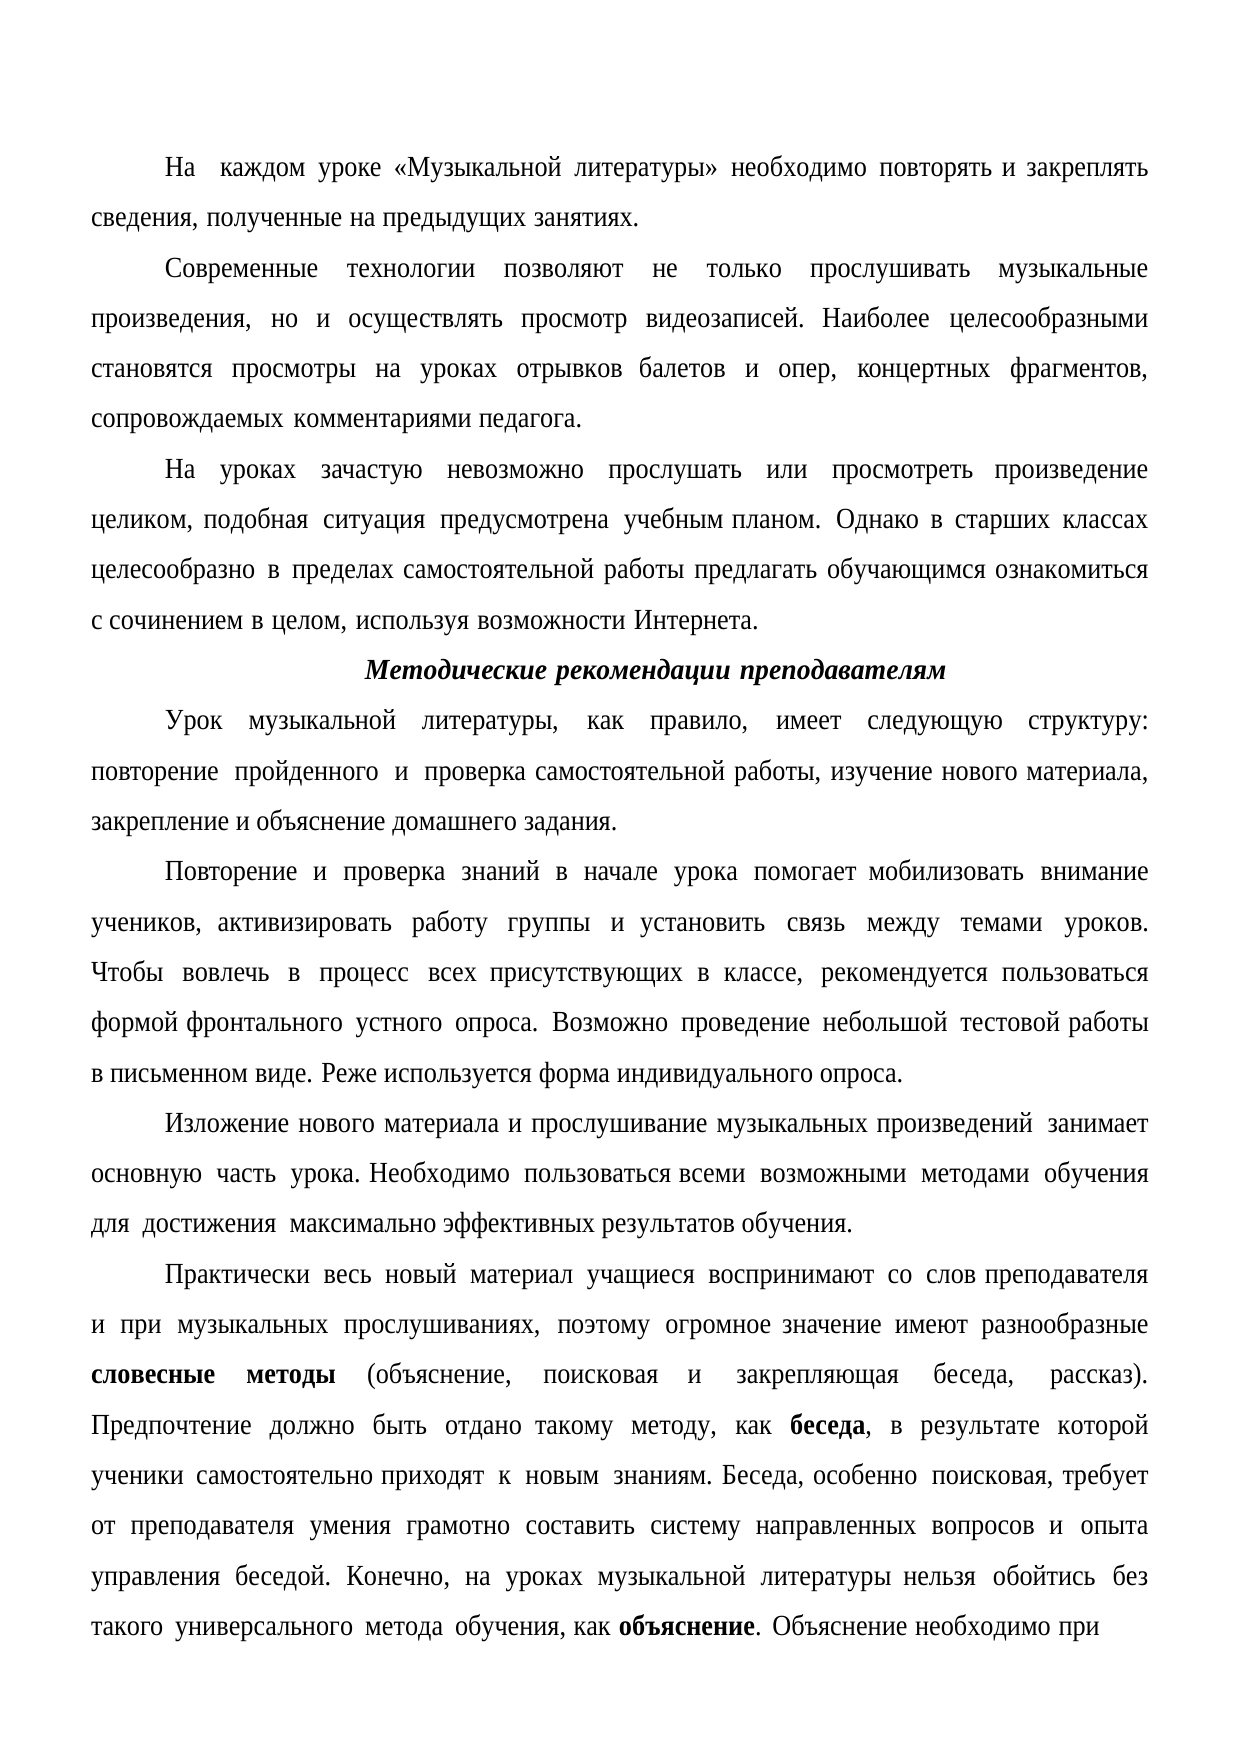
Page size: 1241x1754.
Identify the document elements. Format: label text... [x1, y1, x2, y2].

text Изложение нового материала и прослушивание музыкальных произведений занимает основную часть урока. Необходимо пользоваться всеми возможными методами обучения для достижения максимально эффективных результатов обучения. [91, 1105, 1148, 1239]
text На каждом уроке «Музыкальной литературы» необходимо повторять и закреплять сведения, полученные на предыдущих занятиях. [91, 149, 1148, 233]
text Практически весь новый материал учащиеся воспринимают со слов преподавателя и при музыкальных прослушиваниях, поэтому огромное значение имеют разнообразные словесные методы (объяснение, поисковая и закрепляющая беседа, рассказ). Предпочтение должно быть отдано такому методу, как беседа, в результате которой ученики самостоятельно приходят к новым знаниям. Беседа, особенно поисковая, требует от преподавателя умения грамотно составить систему направленных вопросов и опыта управления беседой. Конечно, на уроках музыкальной литературы нельзя обойтись без такого универсального метода обучения, как объяснение. Объяснение необходимо при [91, 1256, 1148, 1642]
text Современные технологии позволяют не только прослушивать музыкальные произведения, но и осуществлять просмотр видеозаписей. Наиболее целесообразными становятся просмотры на уроках отрывков балетов и опер, концертных фрагментов, сопровождаемых комментариями педагога. [91, 250, 1148, 434]
text Повторение и проверка знаний в начале урока помогает мобилизовать внимание учеников, активизировать работу группы и установить связь между темами уроков. Чтобы вовлечь в процесс всех присутствующих в классе, рекомендуется пользоваться формой фронтального устного опроса. Возможно проведение небольшой тестовой работы в письменном виде. Реже используется форма индивидуального опроса. [91, 853, 1148, 1088]
text На уроках зачастую невозможно прослушать или просмотреть произведение целиком, подобная ситуация предусмотрена учебным планом. Однако в старших классах целесообразно в пределах самостоятельной работы предлагать обучающимся ознакомиться с сочинением в целом, используя возможности Интернета. [91, 451, 1148, 635]
text Методические рекомендации преподавателям [164, 652, 1148, 686]
text Урок музыкальной литературы, как правило, имеет следующую структуру: повторение пройденного и проверка самостоятельной работы, изучение нового материала, закрепление и объяснение домашнего задания. [91, 702, 1148, 837]
